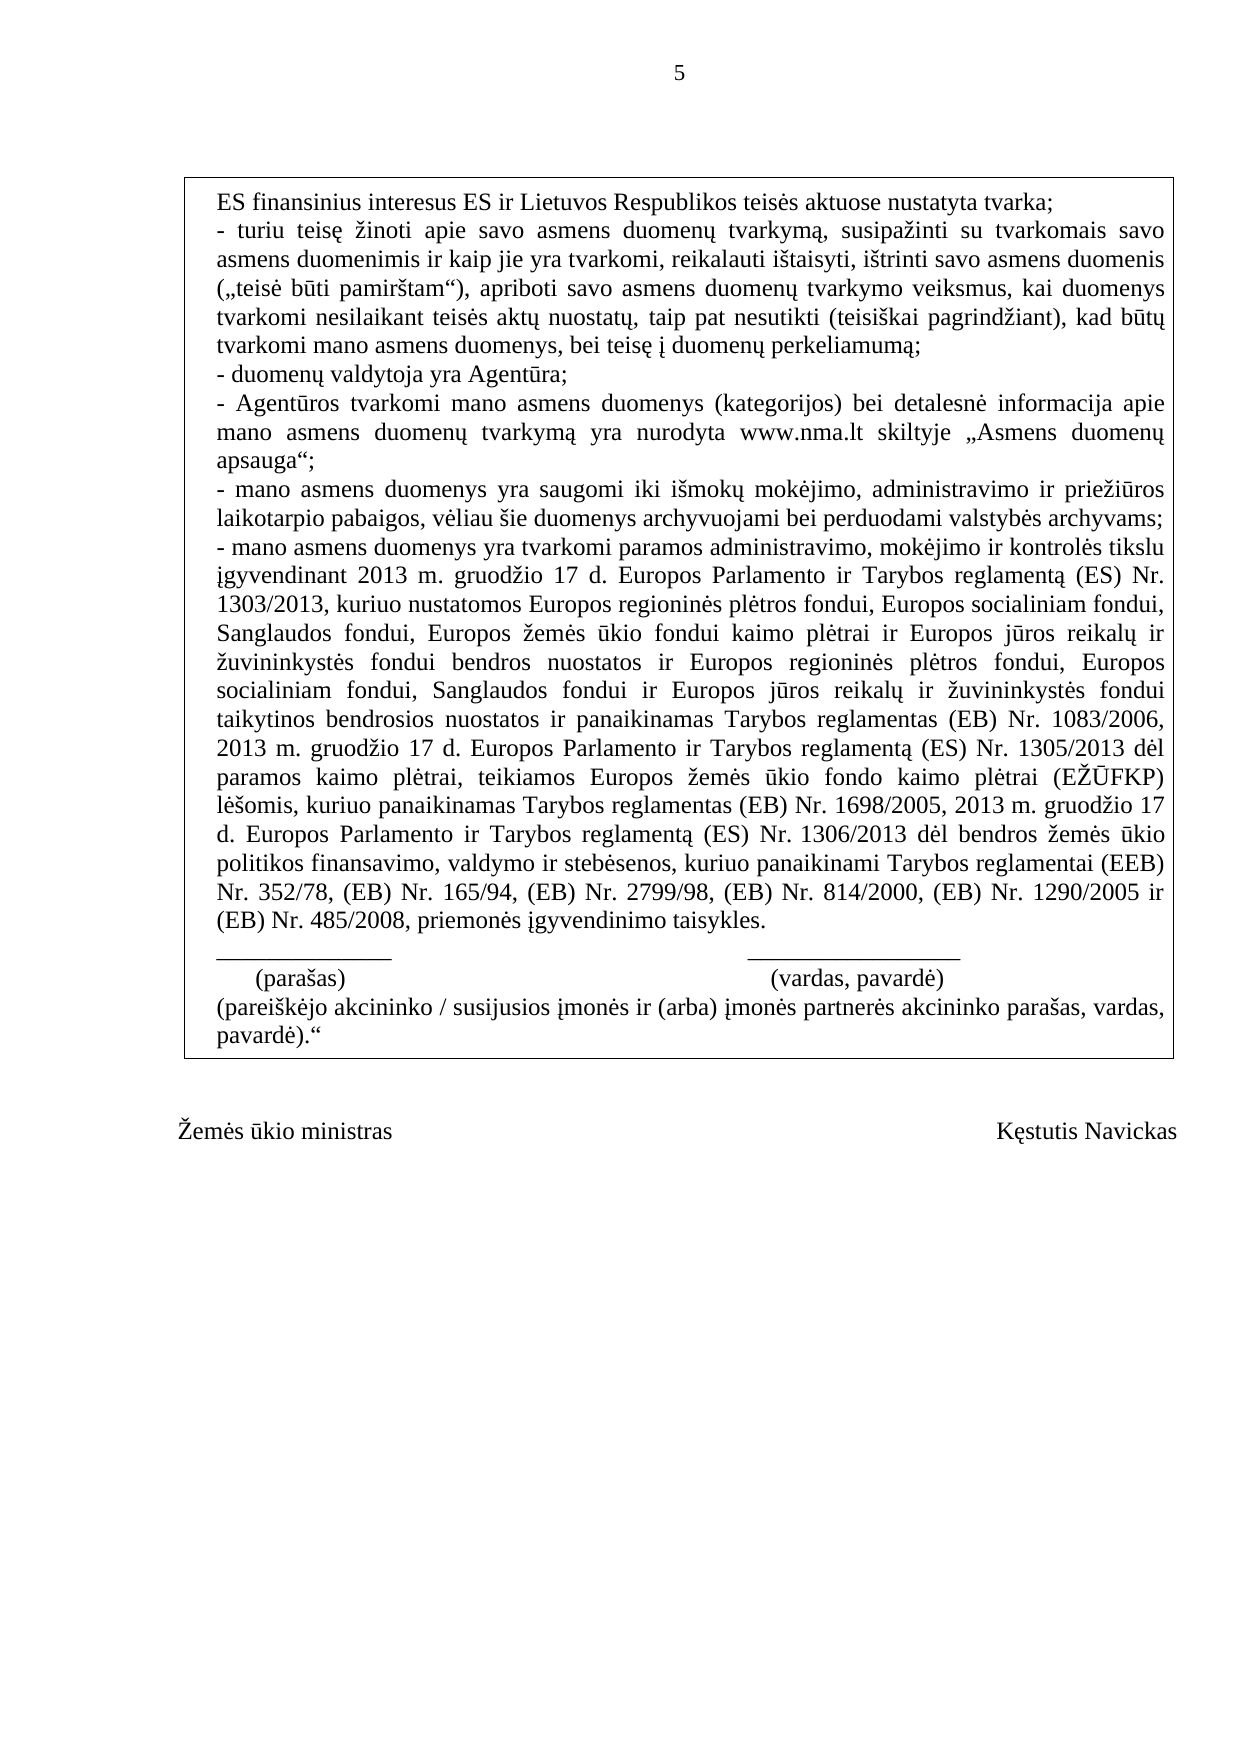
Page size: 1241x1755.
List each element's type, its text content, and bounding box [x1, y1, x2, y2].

table_header ES finansinius interesus ES ir Lietuvos Respublikos teisės aktuose nustatyta tvarka; - turiu teisę žinoti apie savo asmens duomenų tvarkymą, susipažinti su tvarkomais savo asmens duomenimis ir kaip jie yra tvarkomi, reikalauti ištaisyti, ištrinti savo asmens duomenis („teisė būti pamirštam“), apriboti savo asmens duomenų tvarkymo veiksmus, kai duomenys tvarkomi nesilaikant teisės aktų nuostatų, taip pat nesutikti (teisiškai pagrindžiant), kad būtų tvarkomi mano asmens duomenys, bei teisę į duomenų perkeliamumą; - duomenų valdytoja yra Agentūra; - Agentūros tvarkomi mano asmens duomenys (kategorijos) bei detalesnė informacija apie mano asmens duomenų tvarkymą yra nurodyta www.nma.lt skiltyje „Asmens duomenų apsauga“; - mano asmens duomenys yra saugomi iki išmokų mokėjimo, administravimo ir priežiūros laikotarpio pabaigos, vėliau šie duomenys archyvuojami bei perduodami valstybės archyvams; - mano asmens duomenys yra tvarkomi paramos administravimo, mokėjimo ir kontrolės tikslu įgyvendinant 2013 m. gruodžio 17 d. Europos Parlamento ir Tarybos reglamentą (ES) Nr. 1303/2013, kuriuo nustatomos Europos regioninės plėtros fondui, Europos socialiniam fondui, Sanglaudos fondui, Europos žemės ūkio fondui kaimo plėtrai ir Europos jūros reikalų ir žuvininkystės fondui bendros nuostatos ir Europos regioninės plėtros fondui, Europos socialiniam fondui, Sanglaudos fondui ir Europos jūros reikalų ir žuvininkystės fondui taikytinos bendrosios nuostatos ir panaikinamas Tarybos reglamentas (EB) Nr. 1083/2006, 2013 m. gruodžio 17 d. Europos Parlamento ir Tarybos reglamentą (ES) Nr. 1305/2013 dėl paramos kaimo plėtrai, teikiamos Europos žemės ūkio fondo kaimo plėtrai (EŽŪFKP) lėšomis, kuriuo panaikinamas Tarybos reglamentas (EB) Nr. 1698/2005, 2013 m. gruodžio 17 d. Europos Parlamento ir Tarybos reglamentą (ES) Nr. 1306/2013 dėl bendros žemės ūkio politikos finansavimo, valdymo ir stebėsenos, kuriuo panaikinami Tarybos reglamentai (EEB) Nr. 352/78, (EB) Nr. 165/94, (EB) Nr. 2799/98, (EB) Nr. 814/2000, (EB) Nr. 1290/2005 ir (EB) Nr. 485/2008, priemonės įgyvendinimo taisykles. ______________ _________________ (parašas) (vardas, pavardė) (pareiškėjo akcininko / susijusios įmonės ir (arba) įmonės partnerės akcininko parašas, vardas, pavardė).“ [185, 178, 1173, 1057]
text Žemės ūkio ministras Kęstutis Navickas [177, 1116, 1181, 1145]
